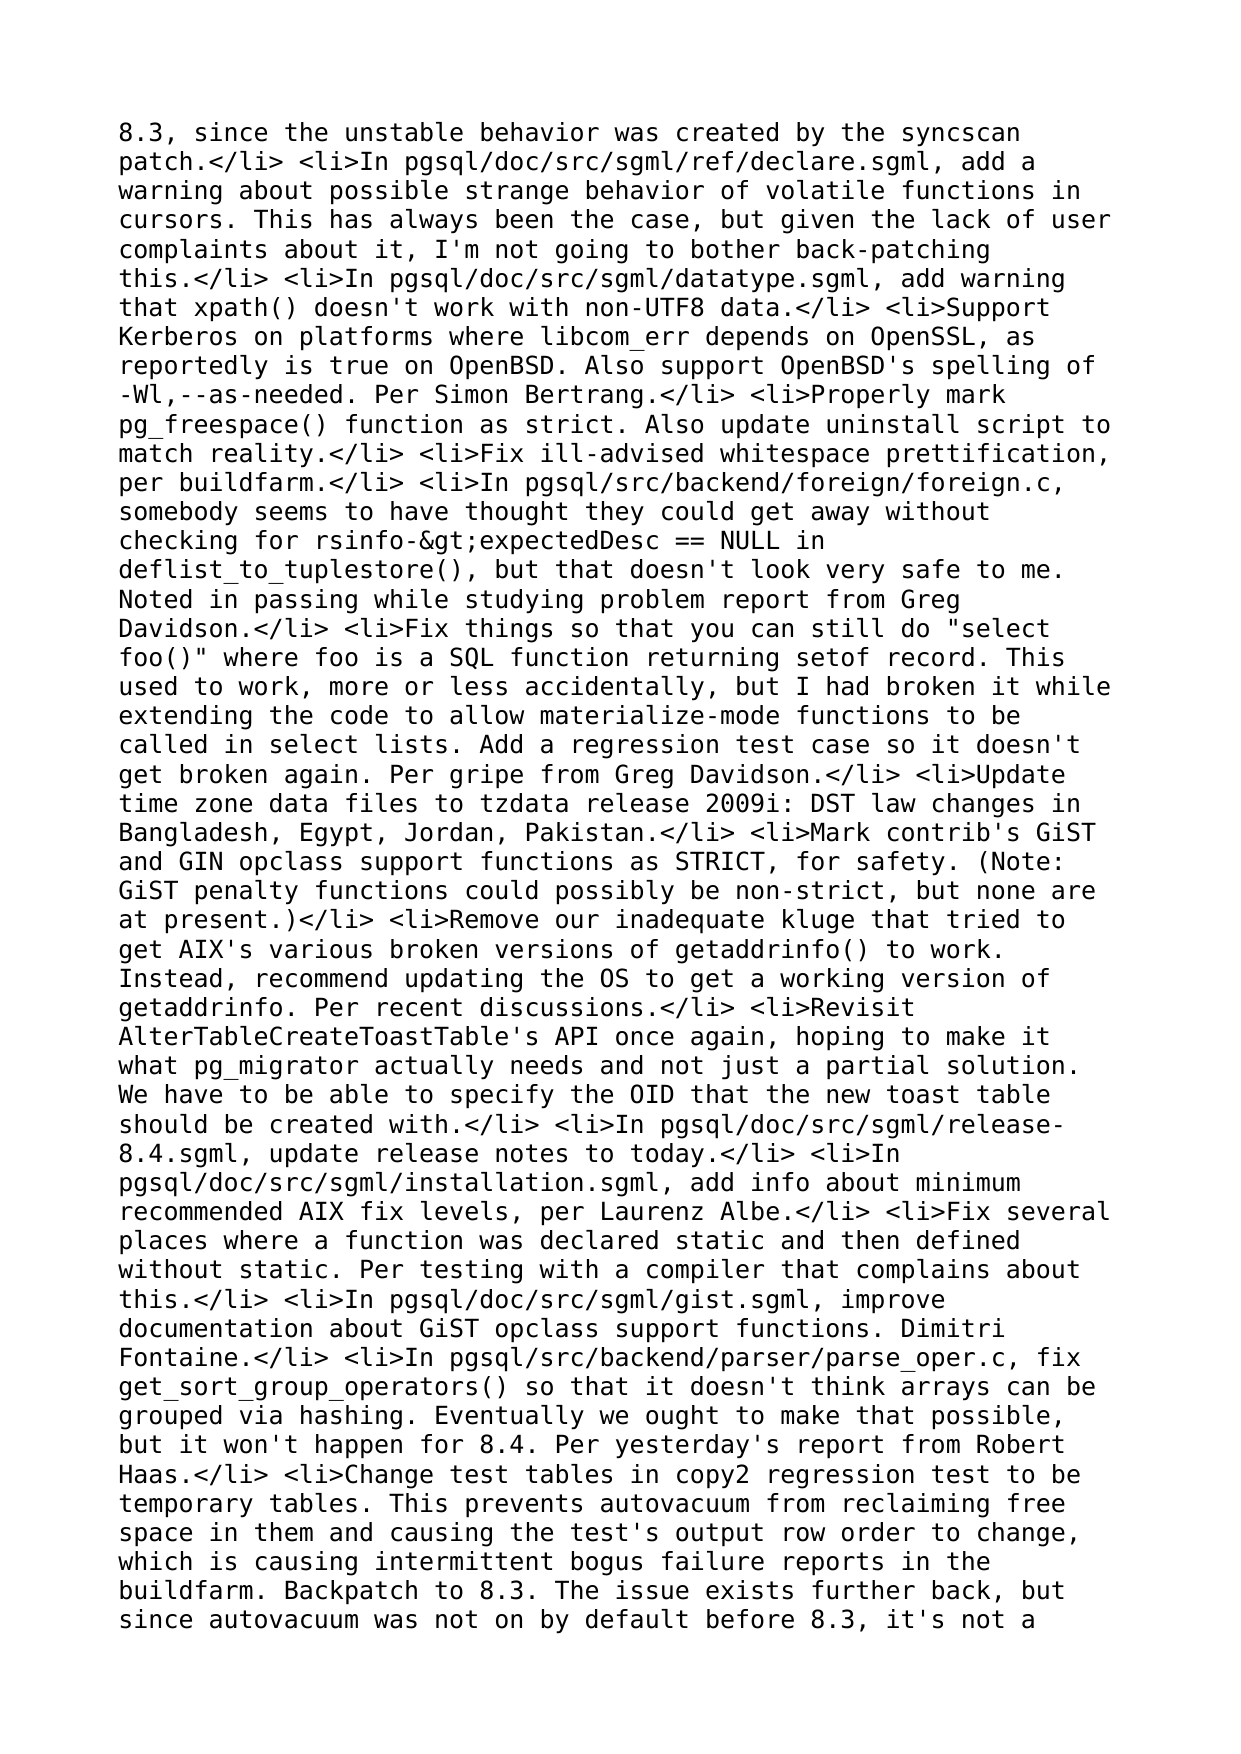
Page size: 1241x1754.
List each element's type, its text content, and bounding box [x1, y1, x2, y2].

text 8.3, since the unstable behavior was created by the syncscan patch.</li> <li>In pgsql/doc/src/sgml/ref/declare.sgml, add a warning about possible strange behavior of volatile functions in cursors. This has always been the case, but given the lack of user complaints about it, I'm not going to bother back-patching this.</li> <li>In pgsql/doc/src/sgml/datatype.sgml, add warning that xpath() doesn't work with non-UTF8 data.</li> <li>Support Kerberos on platforms where libcom_err depends on OpenSSL, as reportedly is true on OpenBSD. Also support OpenBSD's spelling of -Wl,--as-needed. Per Simon Bertrang.</li> <li>Properly mark pg_freespace() function as strict. Also update uninstall script to match reality.</li> <li>Fix ill-advised whitespace prettification, per buildfarm.</li> <li>In pgsql/src/backend/foreign/foreign.c, somebody seems to have thought they could get away without checking for rsinfo-&gt;expectedDesc == NULL in deflist_to_tuplestore(), but that doesn't look very safe to me. Noted in passing while studying problem report from Greg Davidson.</li> <li>Fix things so that you can still do "select foo()" where foo is a SQL function returning setof record. This used to work, more or less accidentally, but I had broken it while extending the code to allow materialize-mode functions to be called in select lists. Add a regression test case so it doesn't get broken again. Per gripe from Greg Davidson.</li> <li>Update time zone data files to tzdata release 2009i: DST law changes in Bangladesh, Egypt, Jordan, Pakistan.</li> <li>Mark contrib's GiST and GIN opclass support functions as STRICT, for safety. (Note: GiST penalty functions could possibly be non-strict, but none are at present.)</li> <li>Remove our inadequate kluge that tried to get AIX's various broken versions of getaddrinfo() to work. Instead, recommend updating the OS to get a working version of getaddrinfo. Per recent discussions.</li> <li>Revisit AlterTableCreateToastTable's API once again, hoping to make it what pg_migrator actually needs and not just a partial solution. We have to be able to specify the OID that the new toast table should be created with.</li> <li>In pgsql/doc/src/sgml/release-8.4.sgml, update release notes to today.</li> <li>In pgsql/doc/src/sgml/installation.sgml, add info about minimum recommended AIX fix levels, per Laurenz Albe.</li> <li>Fix several places where a function was declared static and then defined without static. Per testing with a compiler that complains about this.</li> <li>In pgsql/doc/src/sgml/gist.sgml, improve documentation about GiST opclass support functions. Dimitri Fontaine.</li> <li>In pgsql/src/backend/parser/parse_oper.c, fix get_sort_group_operators() so that it doesn't think arrays can be grouped via hashing. Eventually we ought to make that possible, but it won't happen for 8.4. Per yesterday's report from Robert Haas.</li> <li>Change test tables in copy2 regression test to be temporary tables. This prevents autovacuum from reclaiming free space in them and causing the test's output row order to change, which is causing intermittent bogus failure reports in the buildfarm. Backpatch to 8.3. The issue exists further back, but since autovacuum was not on by default before 8.3, it's not a [118, 118, 1122, 1635]
